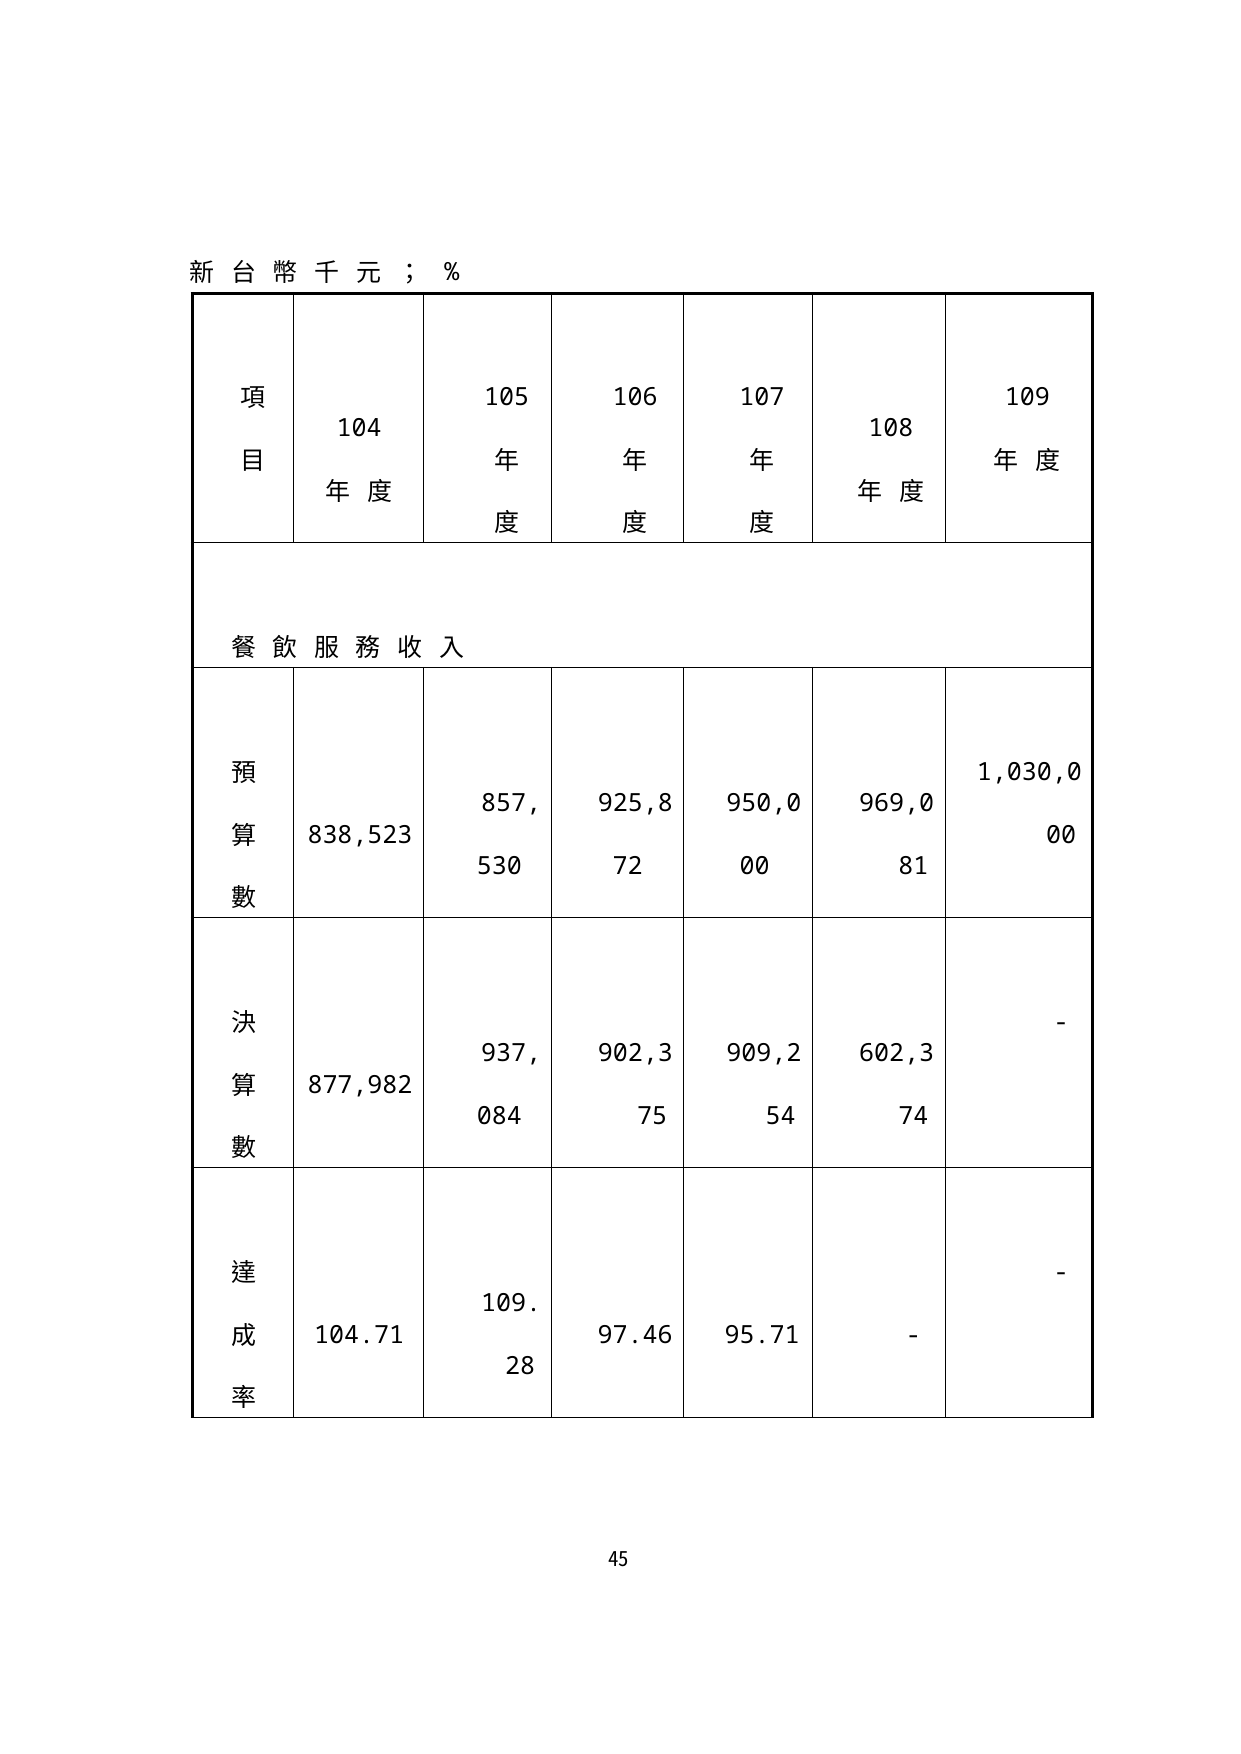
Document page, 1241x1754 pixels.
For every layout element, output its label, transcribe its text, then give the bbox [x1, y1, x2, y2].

table_cell 97.46 [552, 1168, 683, 1417]
table_cell 602,374 [813, 918, 945, 1167]
table_header 106年度 [552, 295, 683, 542]
table_cell 877,982 [294, 918, 423, 1167]
table_cell 預算數 [194, 668, 293, 917]
table_cell 838,523 [294, 668, 423, 917]
text 單位：新台幣千元；% [181, 229, 1056, 292]
table_cell 969,081 [813, 668, 945, 917]
table_cell 決算數 [194, 918, 293, 1167]
table_cell 109.28 [424, 1168, 551, 1417]
table_cell 950,000 [684, 668, 812, 917]
table_cell 95.71 [684, 1168, 812, 1417]
table_cell 925,872 [552, 668, 683, 917]
table_cell 1,030,000 [946, 668, 1091, 917]
table_cell 937,084 [424, 918, 551, 1167]
table_cell 902,375 [552, 918, 683, 1167]
table_cell 餐飲服務收入 [194, 543, 1091, 667]
table_cell 857,530 [424, 668, 551, 917]
table_header 107年度 [684, 295, 812, 542]
table_cell - [946, 1168, 1091, 1417]
table_cell - [946, 918, 1091, 1167]
table_header 109年度 [946, 295, 1091, 542]
table_cell - [813, 1168, 945, 1417]
table_header 105年度 [424, 295, 551, 542]
table_cell 909,254 [684, 918, 812, 1167]
table_header 104年度 [294, 295, 423, 542]
table_cell 104.71 [294, 1168, 423, 1417]
table_cell 達成率 [194, 1168, 293, 1417]
table_header 項目 [194, 295, 293, 542]
table_header 108年度 [813, 295, 945, 542]
